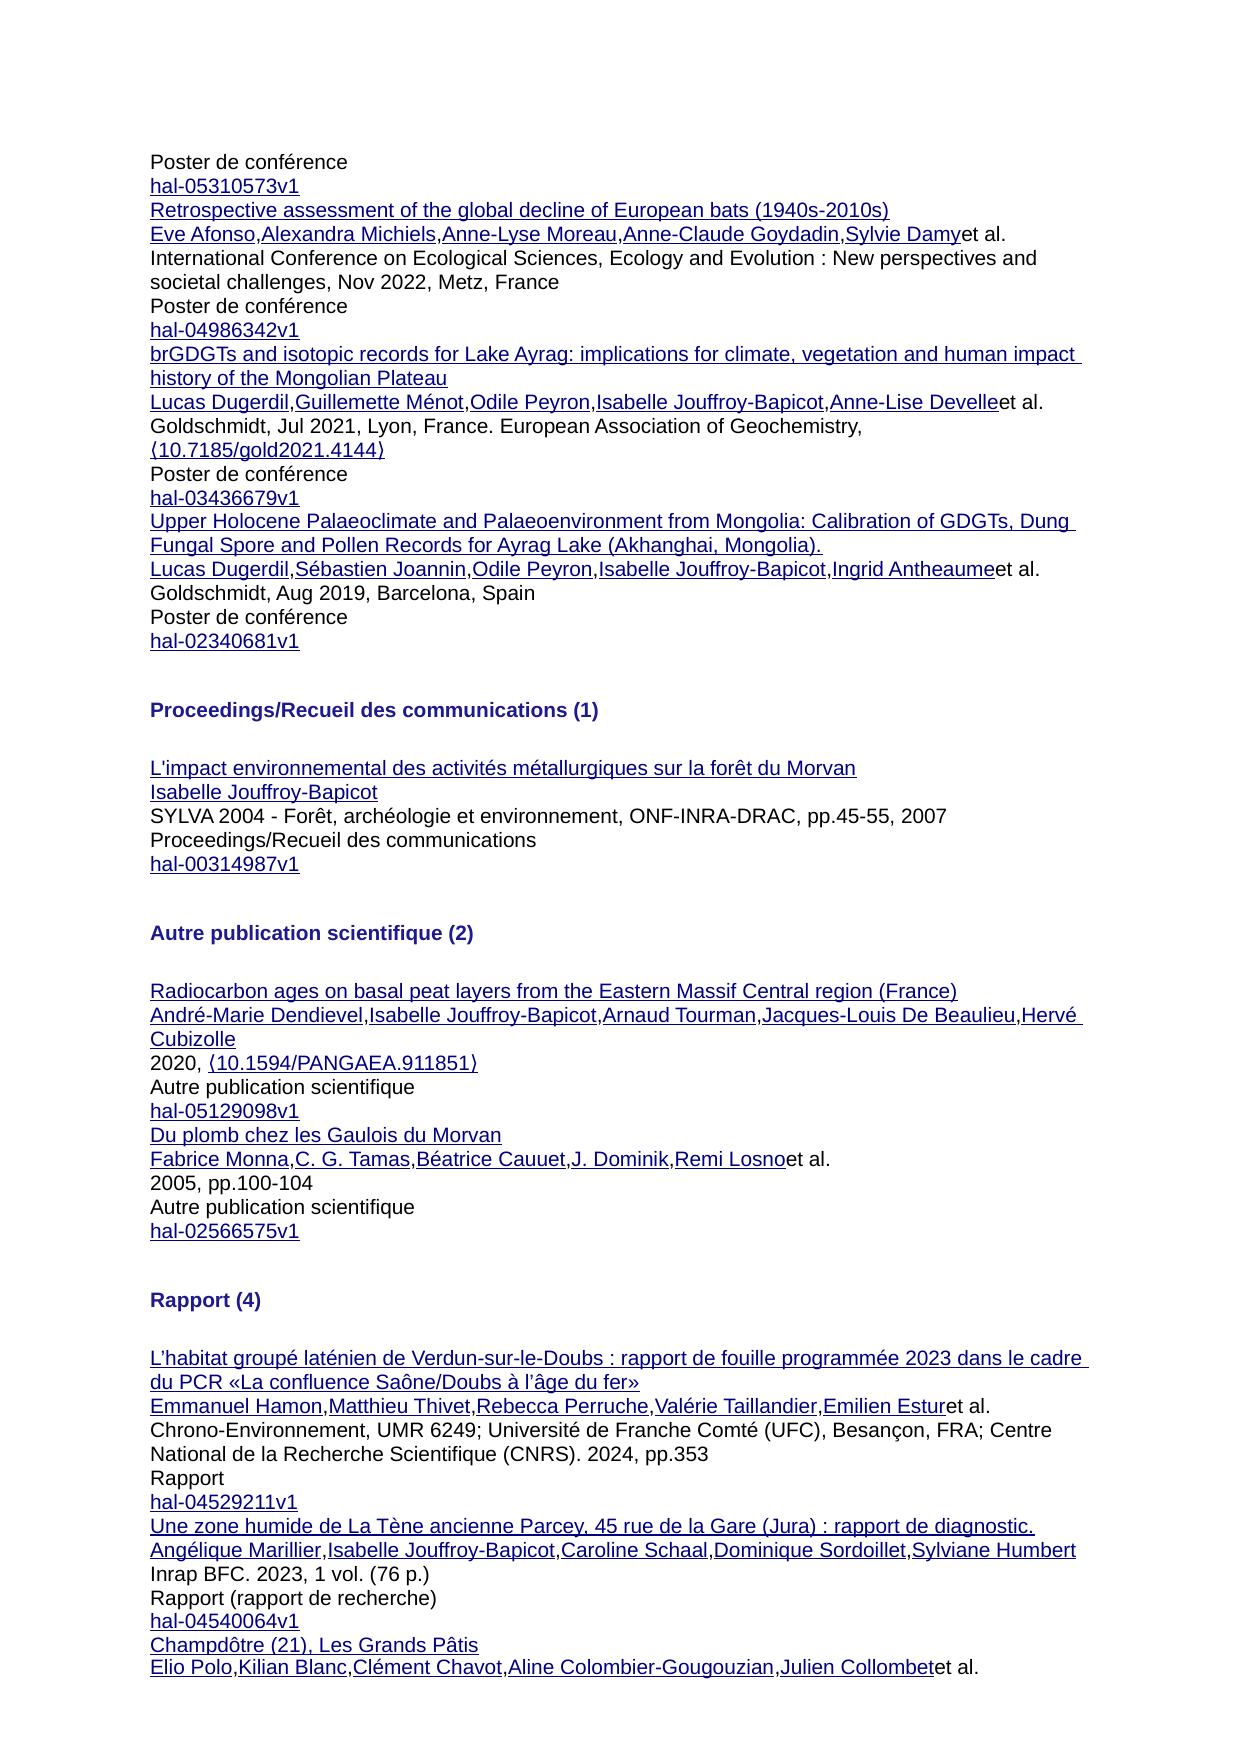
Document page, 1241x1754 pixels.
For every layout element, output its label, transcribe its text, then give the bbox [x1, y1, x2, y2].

table_cell Champdôtre (21), Les Grands Pâtis Elio Polo,Kilian Blanc,Clément Chavot,Aline Colombier-Gougouzian,Julien Collombetet al. [150, 1633, 1090, 1679]
subtitle Autre publication scientifique (2) [150, 921, 1090, 945]
table_header Poster de conférence hal-05310573v1 [150, 150, 1090, 198]
table_cell Une zone humide de La Tène ancienne Parcey, 45 rue de la Gare (Jura) : rapport de diagnostic. Angélique Marillier,Isabelle Jouffroy-Bapicot,Caroline Schaal,Dominique Sordoillet,Sylviane Humbert Inrap BFC. 2023, 1 vol. (76 p.) Rapport (rapport de recherche) hal-04540064v1 [150, 1514, 1090, 1633]
table_header L'impact environnemental des activités métallurgiques sur la forêt du Morvan Isabelle Jouffroy-Bapicot SYLVA 2004 - Forêt, archéologie et environnement, ONF-INRA-DRAC, pp.45-55, 2007 Proceedings/Recueil des communications hal-00314987v1 [150, 756, 1090, 876]
table_cell brGDGTs and isotopic records for Lake Ayrag: implications for climate, vegetation and human impact history of the Mongolian Plateau Lucas Dugerdil,Guillemette Ménot,Odile Peyron,Isabelle Jouffroy-Bapicot,Anne-Lise Develleet al. Goldschmidt, Jul 2021, Lyon, France. European Association of Geochemistry, ⟨10.7185/gold2021.4144⟩ Poster de conférence hal-03436679v1 [150, 342, 1090, 509]
table_cell Upper Holocene Palaeoclimate and Palaeoenvironment from Mongolia: Calibration of GDGTs, Dung Fungal Spore and Pollen Records for Ayrag Lake (Akhanghai, Mongolia). Lucas Dugerdil,Sébastien Joannin,Odile Peyron,Isabelle Jouffroy-Bapicot,Ingrid Antheaumeet al. Goldschmidt, Aug 2019, Barcelona, Spain Poster de conférence hal-02340681v1 [150, 509, 1090, 653]
subtitle Proceedings/Recueil des communications (1) [150, 698, 1090, 722]
table_header L’habitat groupé laténien de Verdun-sur-le-Doubs : rapport de fouille programmée 2023 dans le cadre du PCR «La confluence Saône/Doubs à l’âge du fer» Emmanuel Hamon,Matthieu Thivet,Rebecca Perruche,Valérie Taillandier,Emilien Esturet al. Chrono-Environnement, UMR 6249; Université de Franche Comté (UFC), Besançon, FRA; Centre National de la Recherche Scientifique (CNRS). 2024, pp.353 Rapport hal-04529211v1 [150, 1346, 1090, 1513]
subtitle Rapport (4) [150, 1287, 1090, 1311]
table_cell Du plomb chez les Gaulois du Morvan Fabrice Monna,C. G. Tamas,Béatrice Cauuet,J. Dominik,Remi Losnoet al. 2005, pp.100-104 Autre publication scientifique hal-02566575v1 [150, 1123, 1090, 1243]
table_header Radiocarbon ages on basal peat layers from the Eastern Massif Central region (France) André-Marie Dendievel,Isabelle Jouffroy-Bapicot,Arnaud Tourman,Jacques-Louis De Beaulieu,Hervé Cubizolle 2020, ⟨10.1594/PANGAEA.911851⟩ Autre publication scientifique hal-05129098v1 [150, 979, 1090, 1123]
table_cell Retrospective assessment of the global decline of European bats (1940s-2010s) Eve Afonso,Alexandra Michiels,Anne-Lyse Moreau,Anne-Claude Goydadin,Sylvie Damyet al. International Conference on Ecological Sciences, Ecology and Evolution : New perspectives and societal challenges, Nov 2022, Metz, France Poster de conférence hal-04986342v1 [150, 198, 1090, 342]
